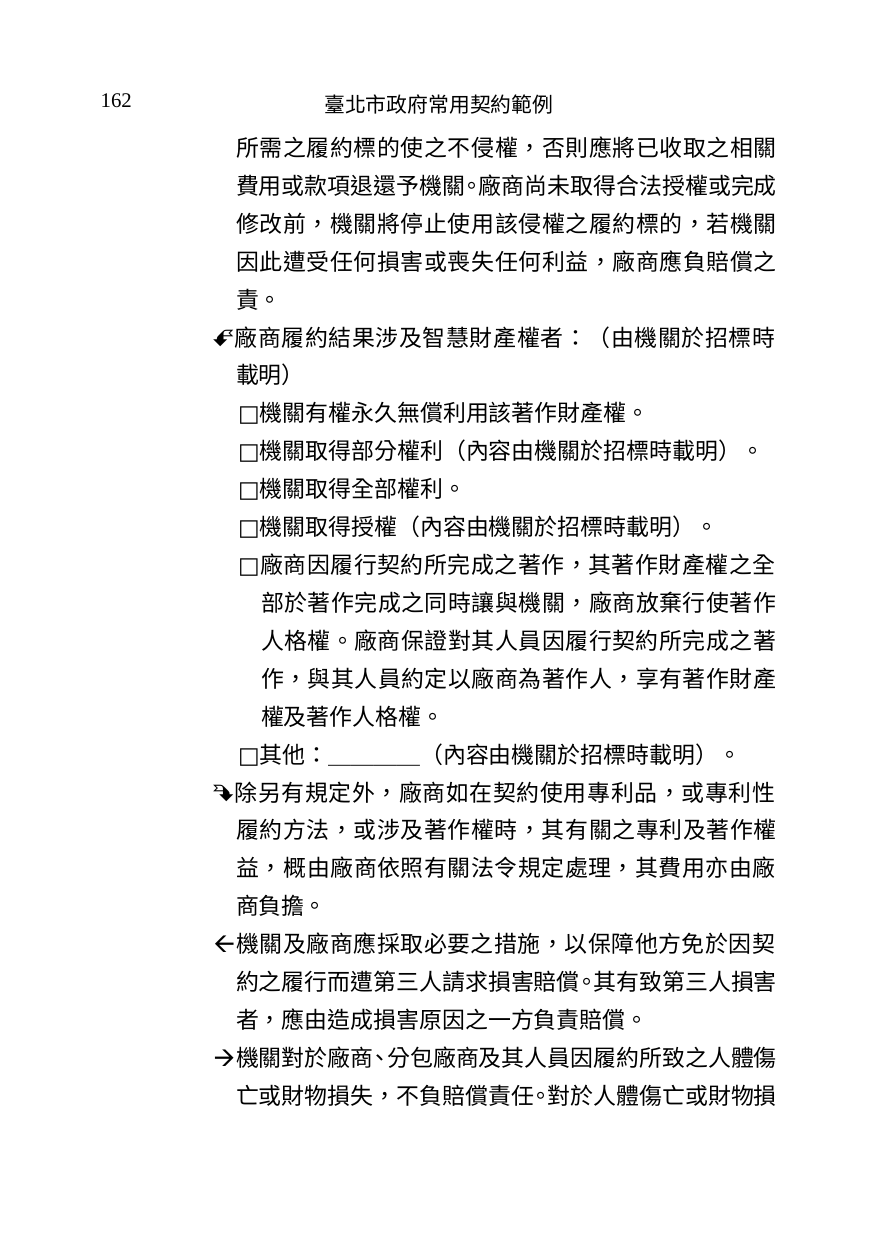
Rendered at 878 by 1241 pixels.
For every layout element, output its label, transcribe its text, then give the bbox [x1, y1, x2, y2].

text □其他：＿＿＿＿（內容由機關於招標時載明）。 [238, 734, 777, 772]
text □機關有權永久無償利用該著作財產權。 [238, 393, 777, 431]
text □廠商因履行契約所完成之著作，其著作財產權之全部於著作完成之同時讓與機關，廠商放棄行使著作人格權。廠商保證對其人員因履行契約所完成之著作，與其人員約定以廠商為著作人，享有著作財產權及著作人格權。 [238, 544, 777, 734]
text 所需之履約標的使之不侵權，否則應將已收取之相關費用或款項退還予機關。廠商尚未取得合法授權或完成修改前，機關將停止使用該侵權之履約標的，若機關因此遭受任何損害或喪失任何利益，廠商應負賠償之責。 [213, 127, 777, 317]
text 機關對於廠商、分包廠商及其人員因履約所致之人體傷亡或財物損失，不負賠償責任。對於人體傷亡或財物損 [213, 1037, 777, 1113]
text □機關取得部分權利（內容由機關於招標時載明）。 [238, 431, 777, 469]
text □機關取得全部權利。 [238, 469, 777, 507]
text 機關及廠商應採取必要之措施，以保障他方免於因契約之履行而遭第三人請求損害賠償。其有致第三人損害者，應由造成損害原因之一方負責賠償。 [213, 924, 777, 1037]
text □機關取得授權（內容由機關於招標時載明）。 [238, 507, 777, 544]
text 除另有規定外，廠商如在契約使用專利品，或專利性履約方法，或涉及著作權時，其有關之專利及著作權益，概由廠商依照有關法令規定處理，其費用亦由廠商負擔。 [213, 772, 777, 924]
text 廠商履約結果涉及智慧財產權者：（由機關於招標時載明） [213, 317, 777, 393]
